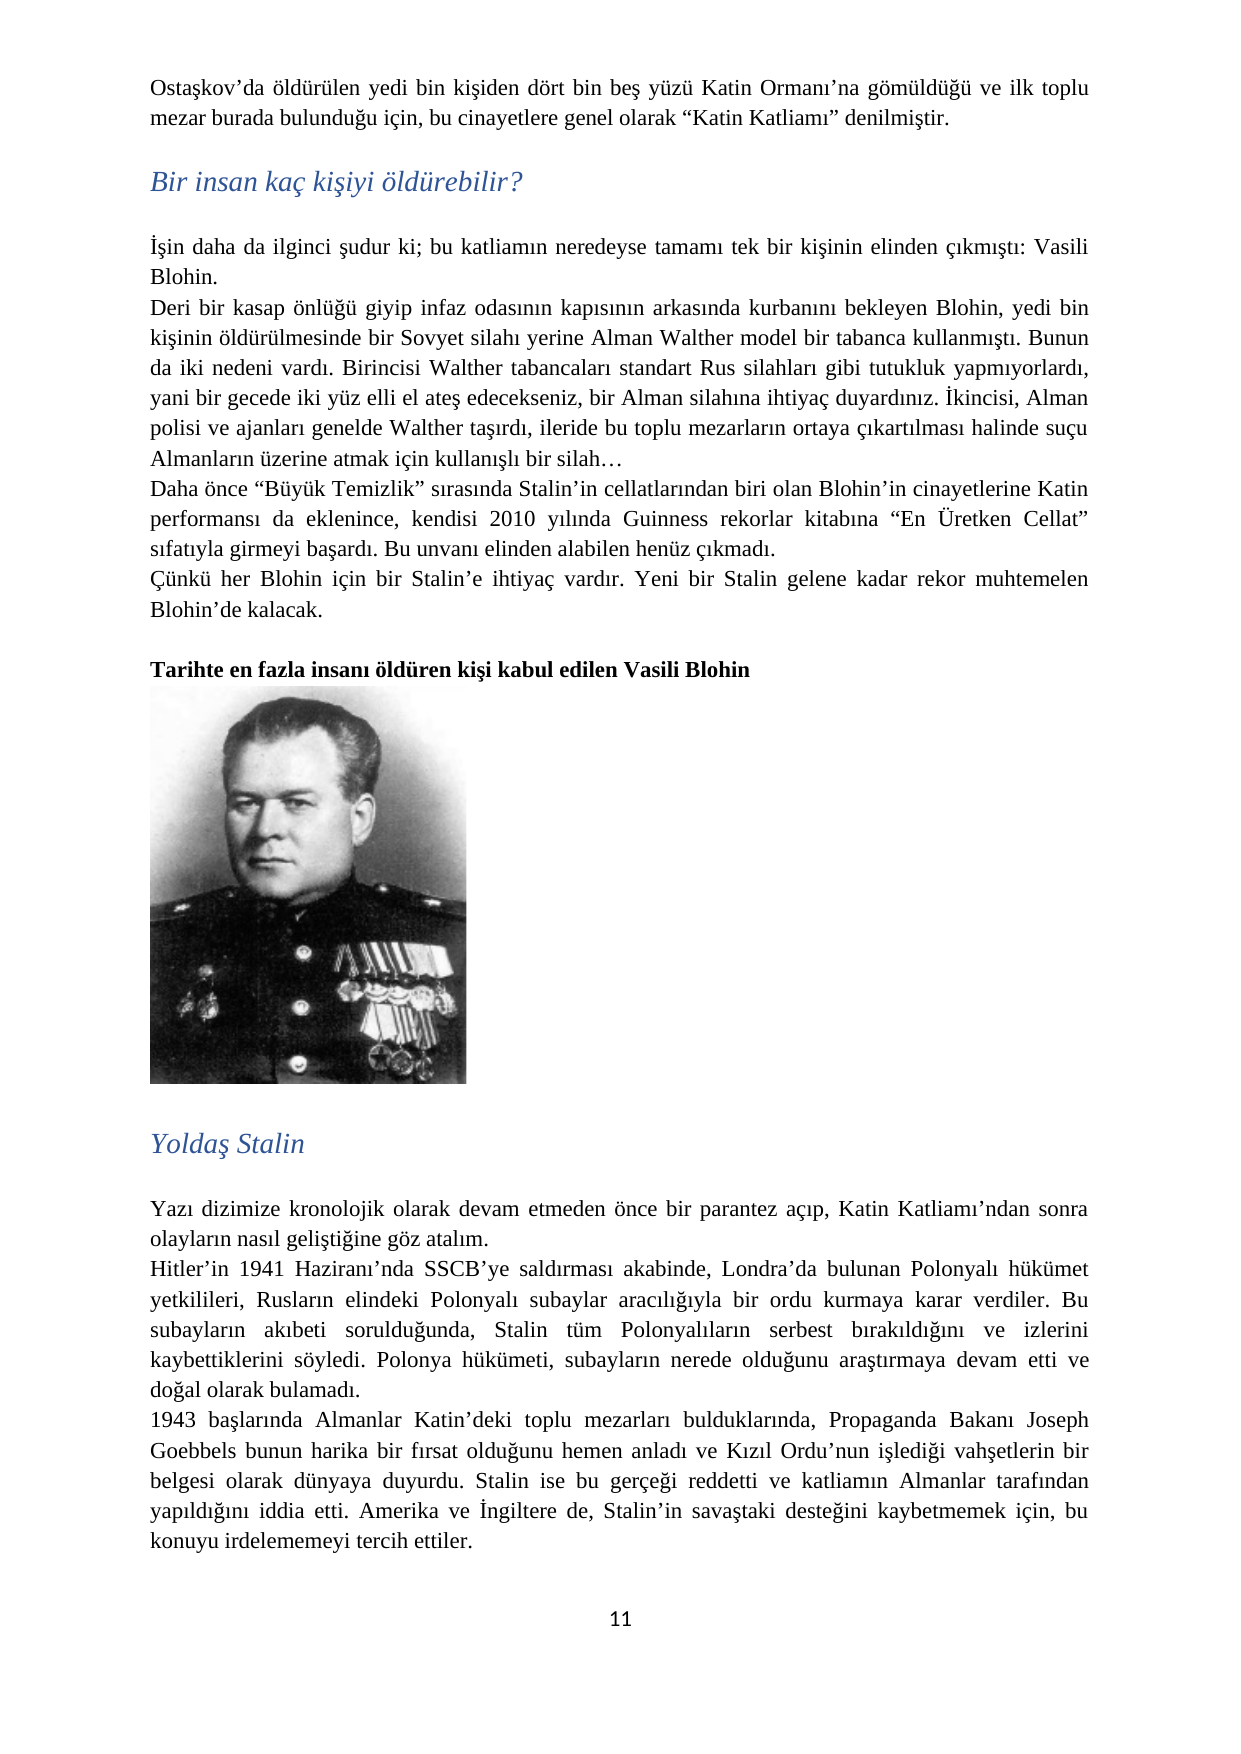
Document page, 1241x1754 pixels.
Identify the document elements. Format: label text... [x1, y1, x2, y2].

text Ostaşkov’da öldürülen yedi bin kişiden dört bin beş yüzü Katin Ormanı’na gömüldüğü ve ilk toplu mezar burada bulunduğu için, bu cinayetlere genel olarak “Katin Katliamı” denilmiştir. [150, 74, 1090, 130]
text Deri bir kasap önlüğü giyip infaz odasının kapısının arkasında kurbanını bekleyen Blohin, yedi bin kişinin öldürülmesinde bir Sovyet silahı yerine Alman Walther model bir tabanca kullanmıştı. Bunun da iki nedeni vardı. Birincisi Walther tabancaları standart Rus silahları gibi tutukluk yapmıyorlardı, yani bir gecede iki yüz elli el ateş edecekseniz, bir Alman silahına ihtiyaç duyardınız. İkincisi, Alman polisi ve ajanları genelde Walther taşırdı, ileride bu toplu mezarların ortaya çıkartılması halinde suçu Almanların üzerine atmak için kullanışlı bir silah… [150, 293, 1090, 471]
text Daha önce “Büyük Temizlik” sırasında Stalin’in cellatlarından biri olan Blohin’in cinayetlerine Katin performansı da eklenince, kendisi 2010 yılında Guinness rekorlar kitabına “En Üretken Cellat” sıfatıyla girmeyi başardı. Bu unvanı elinden alabilen henüz çıkmadı. [150, 475, 1090, 562]
text İşin daha da ilginci şudur ki; bu katliamın neredeyse tamamı tek bir kişinin elinden çıkmıştı: Vasili Blohin. [150, 233, 1090, 290]
text Bir insan kaç kişiyi öldürebilir? [150, 164, 1090, 198]
text Çünkü her Blohin için bir Stalin’e ihtiyaç vardır. Yeni bir Stalin gelene kadar rekor muhtemelen Blohin’de kalacak. [150, 565, 1090, 622]
text Hitler’in 1941 Haziranı’nda SSCB’ye saldırması akabinde, Londra’da bulunan Polonyalı hükümet yetkilileri, Rusların elindeki Polonyalı subaylar aracılığıyla bir ordu kurmaya karar verdiler. Bu subayların akıbeti sorulduğunda, Stalin tüm Polonyalıların serbest bırakıldığını ve izlerini kaybettiklerini söyledi. Polonya hükümeti, subayların nerede olduğunu araştırmaya devam etti ve doğal olarak bulamadı. [150, 1255, 1090, 1403]
text Yoldaş Stalin [150, 1126, 1090, 1160]
text 1943 başlarında Almanlar Katin’deki toplu mezarları bulduklarında, Propaganda Bakanı Joseph Goebbels bunun harika bir fırsat olduğunu hemen anladı ve Kızıl Ordu’nun işlediği vahşetlerin bir belgesi olarak dünyaya duyurdu. Stalin ise bu gerçeği reddetti ve katliamın Almanlar tarafından yapıldığını iddia etti. Amerika ve İngiltere de, Stalin’in savaştaki desteğini kaybetmemek için, bu konuyu irdelememeyi tercih ettiler. [150, 1406, 1090, 1554]
text Tarihte en fazla insanı öldüren kişi kabul edilen Vasili Blohin [150, 656, 1090, 682]
text Yazı dizimize kronolojik olarak devam etmeden önce bir parantez açıp, Katin Katliamı’ndan sonra olayların nasıl geliştiğine göz atalım. [150, 1195, 1090, 1252]
